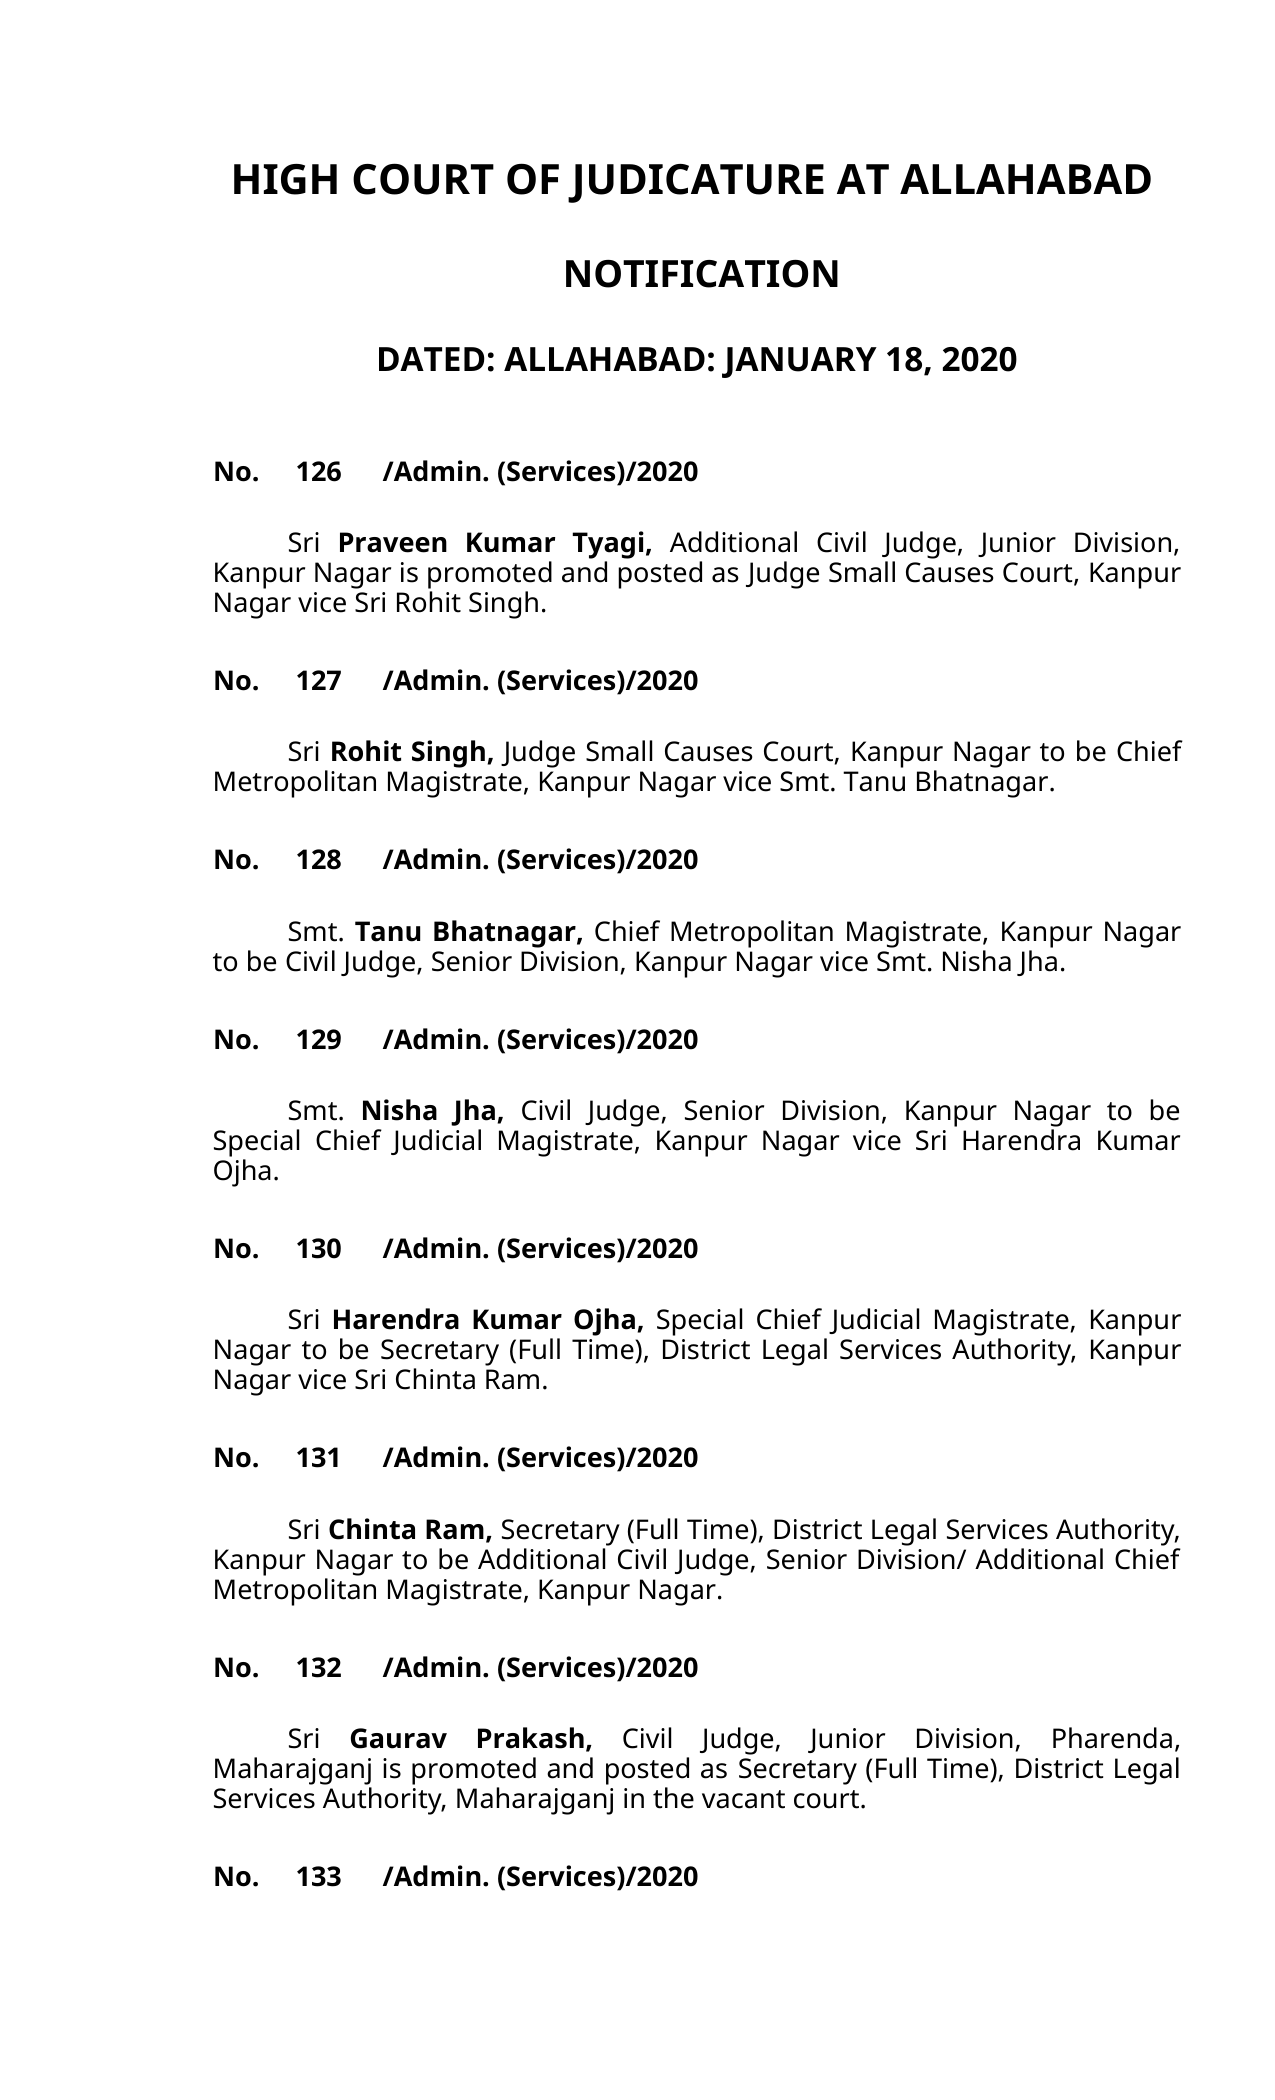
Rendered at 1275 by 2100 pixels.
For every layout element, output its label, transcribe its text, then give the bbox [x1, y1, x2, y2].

table_header [284, 1223, 371, 1276]
table_header [284, 1642, 371, 1694]
text Smt. Tanu Bhatnagar, Chief Metropolitan Magistrate, Kanpur Nagar to be Civil Judge, Senior Division, Kanpur Nagar vice Smt. Nisha Jha. [212, 917, 1181, 977]
text Sri Harendra Kumar Ojha, Special Chief Judicial Magistrate, Kanpur Nagar to be Secretary (Full Time), District Legal Services Authority, Kanpur Nagar vice Sri Chinta Ram. [212, 1306, 1181, 1396]
table_header /Admin. (Services)/2020 [371, 655, 770, 708]
table_header [284, 446, 371, 498]
text Sri Praveen Kumar Tyagi, Additional Civil Judge, Junior Division, Kanpur Nagar is promoted and posted as Judge Small Causes Court, Kanpur Nagar vice Sri Rohit Singh. [212, 528, 1181, 618]
text Sri Gaurav Prakash, Civil Judge, Junior Division, Pharenda, Maharajganj is promoted and posted as Secretary (Full Time), District Legal Services Authority, Maharajganj in the vacant court. [212, 1724, 1181, 1814]
title HIGH COURT OF JUDICATURE AT ALLAHABAD [175, 150, 1209, 207]
table_header /Admin. (Services)/2020 [371, 835, 770, 887]
table_header /Admin. (Services)/2020 [371, 1642, 770, 1694]
table_header /Admin. (Services)/2020 [371, 1223, 770, 1276]
table_header /Admin. (Services)/2020 [371, 446, 770, 498]
table_header /Admin. (Services)/2020 [371, 1851, 770, 1904]
table_header [284, 1014, 371, 1066]
table_header No. [202, 835, 284, 887]
table_header [284, 835, 371, 887]
table_header No. [202, 1433, 284, 1485]
subtitle NOTIFICATION [212, 247, 1181, 298]
table_header [284, 1433, 371, 1485]
table_header No. [202, 446, 284, 498]
table_header No. [202, 1851, 284, 1904]
table_header No. [202, 1223, 284, 1276]
text Sri Chinta Ram, Secretary (Full Time), District Legal Services Authority, Kanpur Nagar to be Additional Civil Judge, Senior Division/ Additional Chief Metropolitan Magistrate, Kanpur Nagar. [212, 1515, 1181, 1605]
subtitle DATED: ALLAHABAD: JANUARY 18, 2020 [212, 336, 1181, 381]
table_header /Admin. (Services)/2020 [371, 1433, 770, 1485]
table_header /Admin. (Services)/2020 [371, 1014, 770, 1066]
table_header No. [202, 655, 284, 708]
table_header [284, 1851, 371, 1904]
table_header [284, 655, 371, 708]
table_header No. [202, 1014, 284, 1066]
text Smt. Nisha Jha, Civil Judge, Senior Division, Kanpur Nagar to be Special Chief Judicial Magistrate, Kanpur Nagar vice Sri Harendra Kumar Ojha. [212, 1096, 1181, 1186]
table_header No. [202, 1642, 284, 1694]
text Sri Rohit Singh, Judge Small Causes Court, Kanpur Nagar to be Chief Metropolitan Magistrate, Kanpur Nagar vice Smt. Tanu Bhatnagar. [212, 738, 1181, 798]
